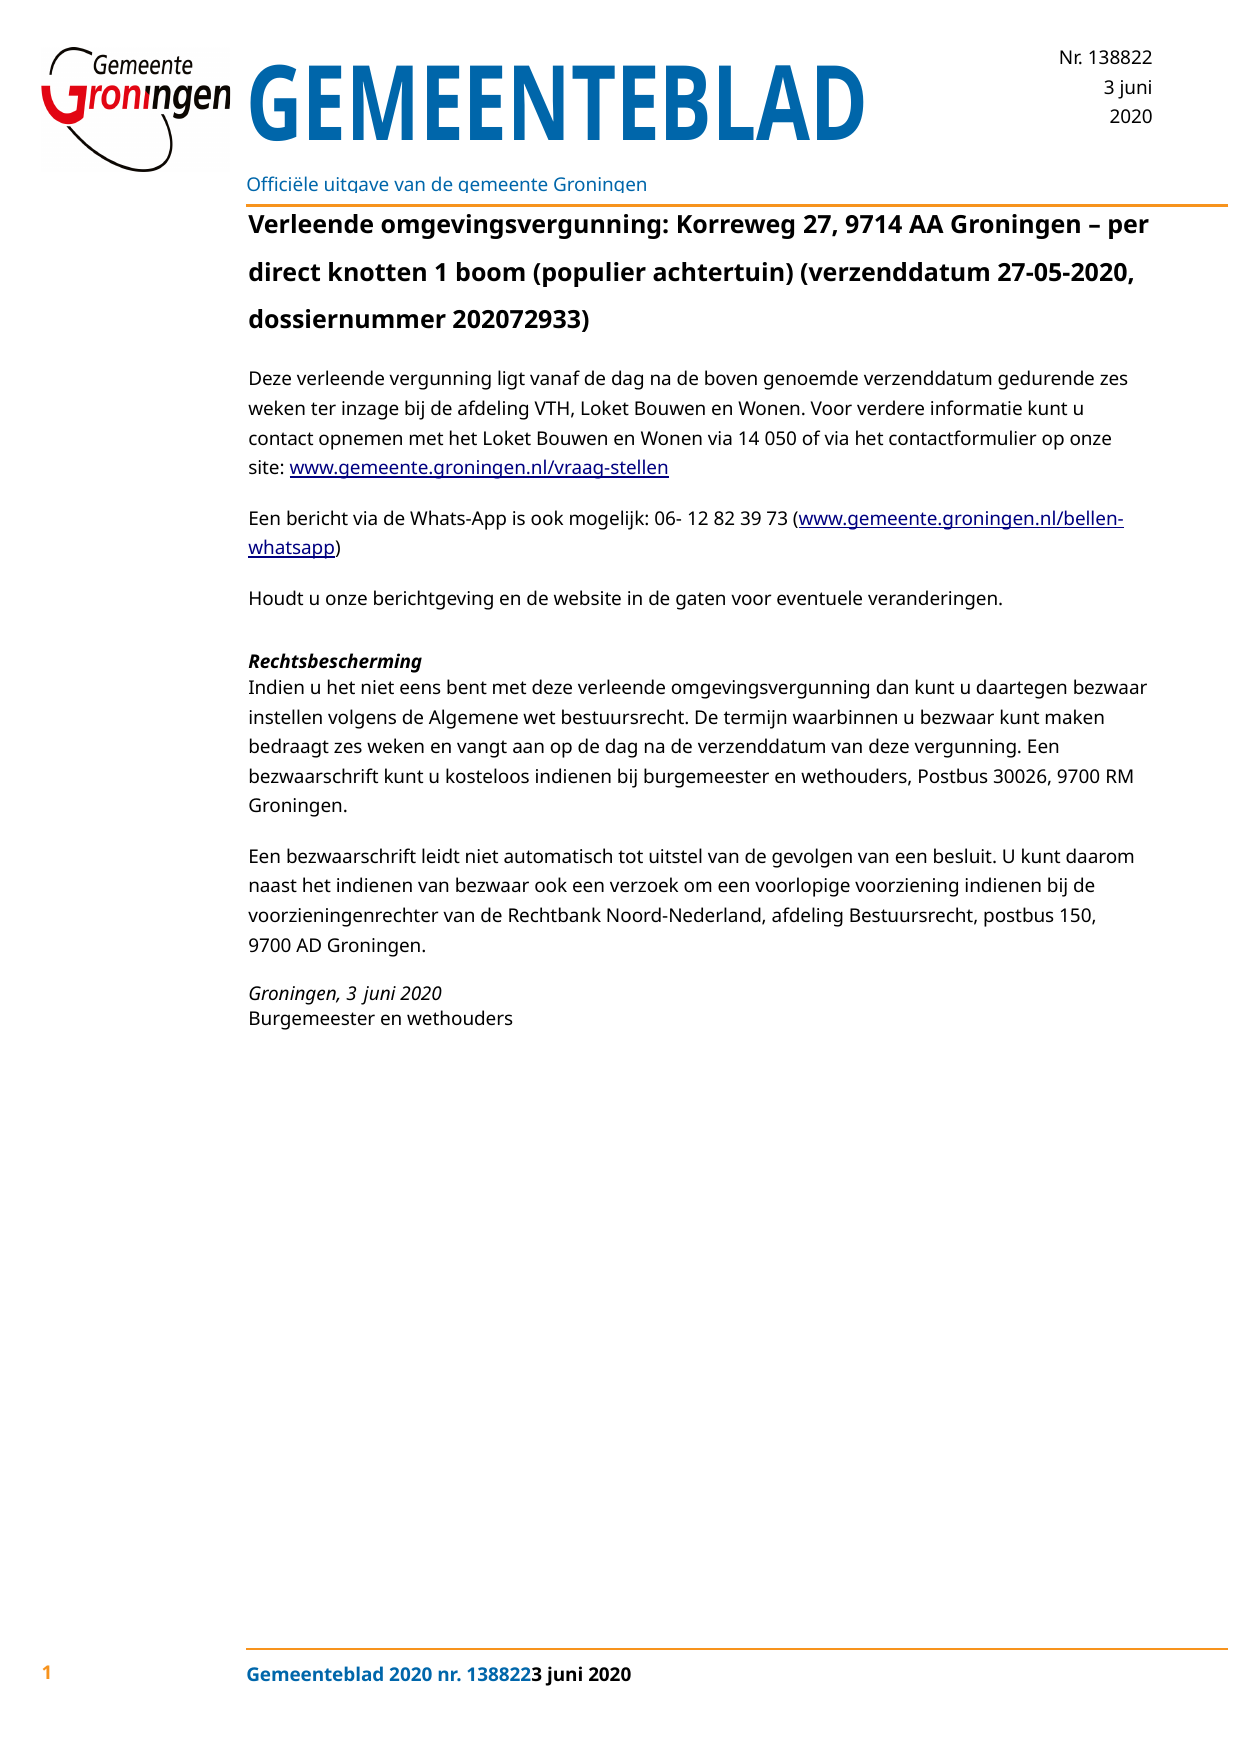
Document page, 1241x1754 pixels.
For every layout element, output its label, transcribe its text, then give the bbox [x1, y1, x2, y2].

text Burgemeester en wethouders [248, 1005, 1152, 1031]
text Verleende omgevingsvergunning: Korreweg 27, 9714 AA Groningen – per direct knotten 1 boom (populier achtertuin) (verzenddatum 27-05-2020, dossiernummer 202072933) [248, 207, 1152, 336]
text Een bericht via de Whats-App is ook mogelijk: 06- 12 82 39 73 (www.gemeente.groningen.nl/bellen-whatsapp) [248, 505, 1152, 560]
picture [41, 47, 231, 172]
text Deze verleende vergunning ligt vanaf de dag na de boven genoemde verzenddatum gedurende zes weken ter inzage bij de afdeling VTH, Loket Bouwen en Wonen. Voor verdere informatie kunt u contact opnemen met het Loket Bouwen en Wonen via 14 050 of via het contactformulier op onze site: www.gemeente.groningen.nl/vraag-stellen [248, 366, 1152, 480]
text Houdt u onze berichtgeving en de website in de gaten voor eventuele veranderingen. [248, 585, 1152, 610]
text Een bezwaarschrift leidt niet automatisch tot uitstel van de gevolgen van een besluit. U kunt daarom naast het indienen van bezwaar ook een verzoek om een voorlopige voorziening indienen bij de voorzieningenrechter van de Rechtbank Noord-Nederland, afdeling Bestuursrecht, postbus 150, 9700 AD Groningen. [248, 843, 1152, 958]
text Groningen, 3 juni 2020 [248, 980, 1152, 1005]
text Rechtsbescherming [248, 649, 1152, 674]
text Indien u het niet eens bent met deze verleende omgevingsvergunning dan kunt u daartegen bezwaar instellen volgens de Algemene wet bestuursrecht. De termijn waarbinnen u bezwaar kunt maken bedraagt zes weken en vangt aan op de dag na de verzenddatum van deze vergunning. Een bezwaarschrift kunt u kosteloos indienen bij burgemeester en wethouders, Postbus 30026, 9700 RM Groningen. [248, 674, 1152, 818]
